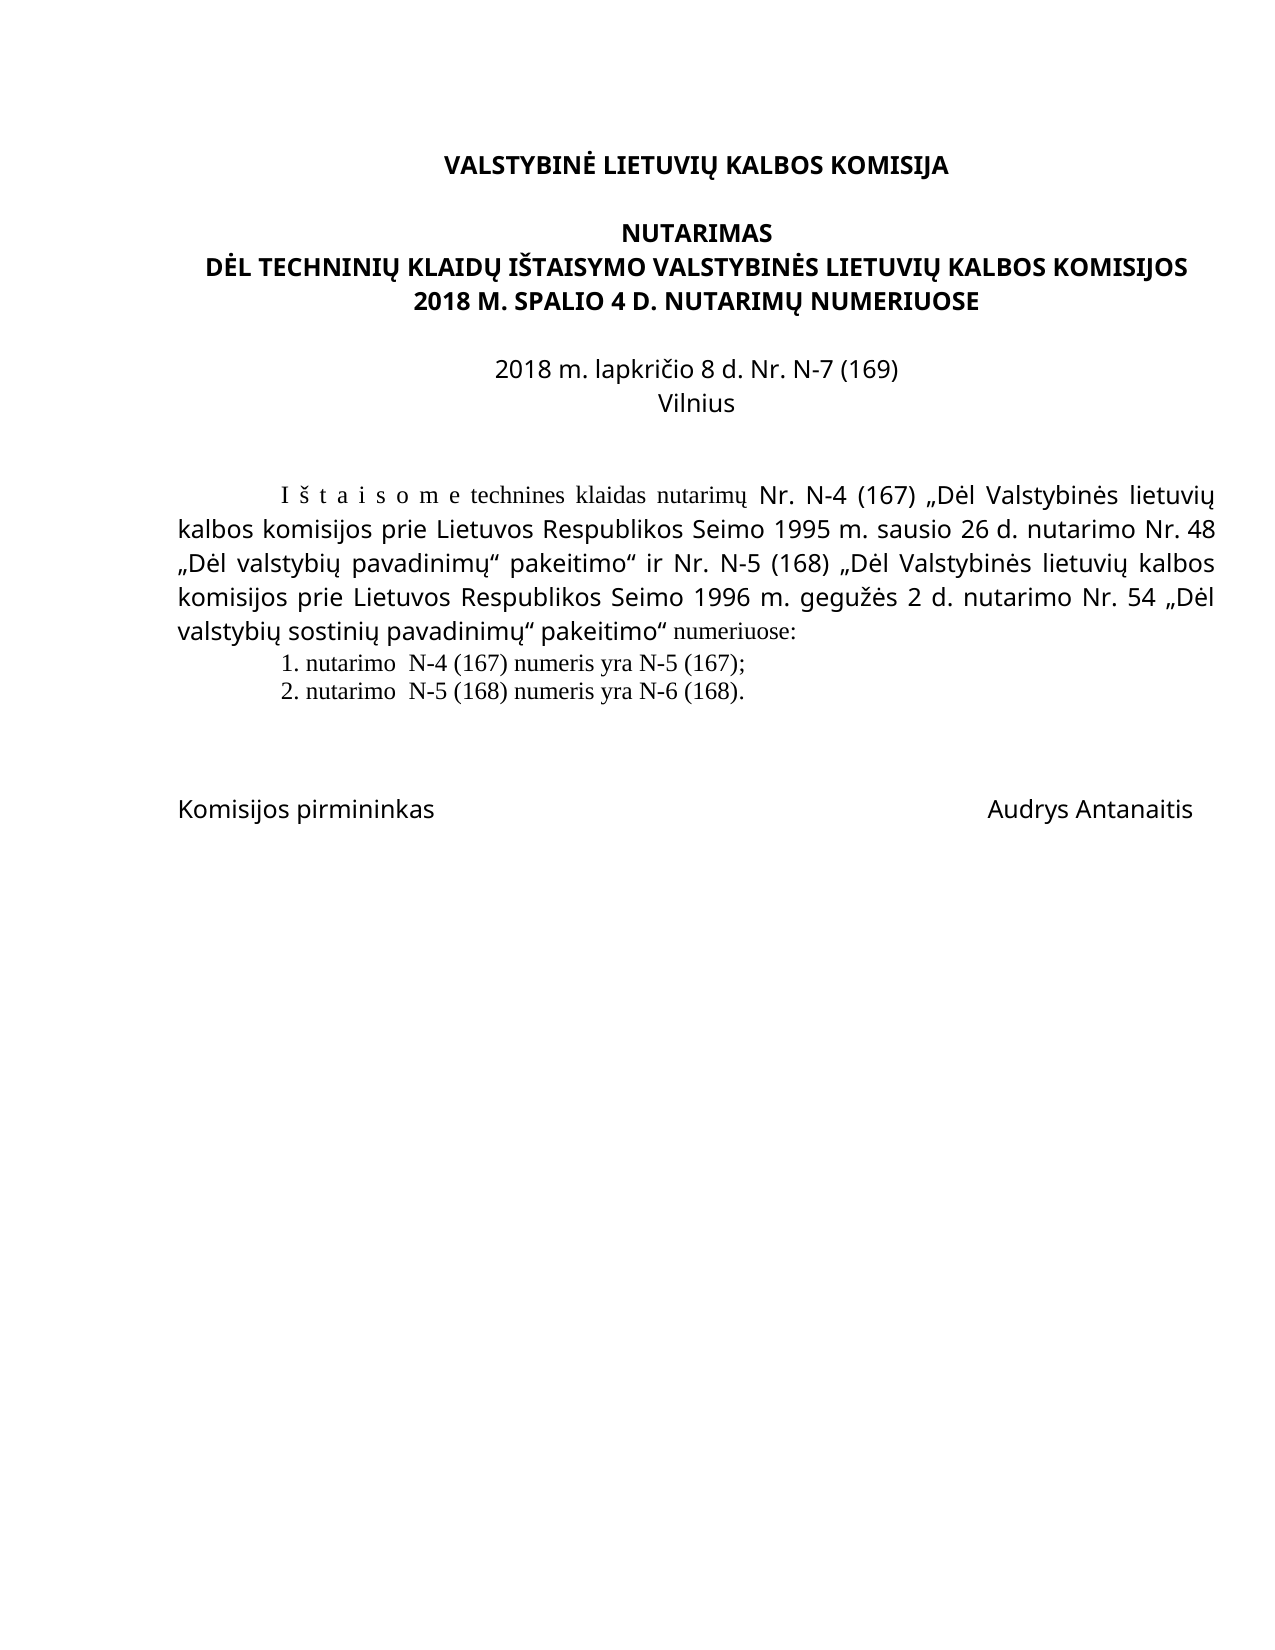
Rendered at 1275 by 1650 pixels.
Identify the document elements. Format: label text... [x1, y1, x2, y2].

text Komisijos pirmininkas Audrys Antanaitis [177, 791, 1216, 825]
text VALSTYBINĖ LIETUVIŲ KALBOS KOMISIJA [177, 147, 1216, 181]
text 2. nutarimo N-5 (168) numeris yra N-6 (168). [177, 676, 1216, 705]
text I š t a i s o m e technines klaidas nutarimų Nr. N-4 (167) „Dėl Valstybinės lietuvių kalbos komisijos prie Lietuvos Respublikos Seimo 1995 m. sausio 26 d. nutarimo Nr. 48 „Dėl valstybių pavadinimų“ pakeitimo“ ir Nr. N-5 (168) „Dėl Valstybinės lietuvių kalbos komisijos prie Lietuvos Respublikos Seimo 1996 m. gegužės 2 d. nutarimo Nr. 54 „Dėl valstybių sostinių pavadinimų“ pakeitimo“ numeriuose: [177, 477, 1216, 648]
text NUTARIMAS [177, 215, 1216, 249]
text 2018 m. lapkričio 8 d. Nr. N-7 (169) [177, 352, 1216, 386]
text DĖL TECHNINIŲ KLAIDŲ IŠTAISYMO VALSTYBINĖS LIETUVIŲ KALBOS KOMISIJOS 2018 M. SPALIO 4 D. NUTARIMŲ NUMERIUOSE [177, 249, 1216, 318]
text 1. nutarimo N-4 (167) numeris yra N-5 (167); [177, 648, 1216, 676]
text Vilnius [177, 386, 1216, 420]
